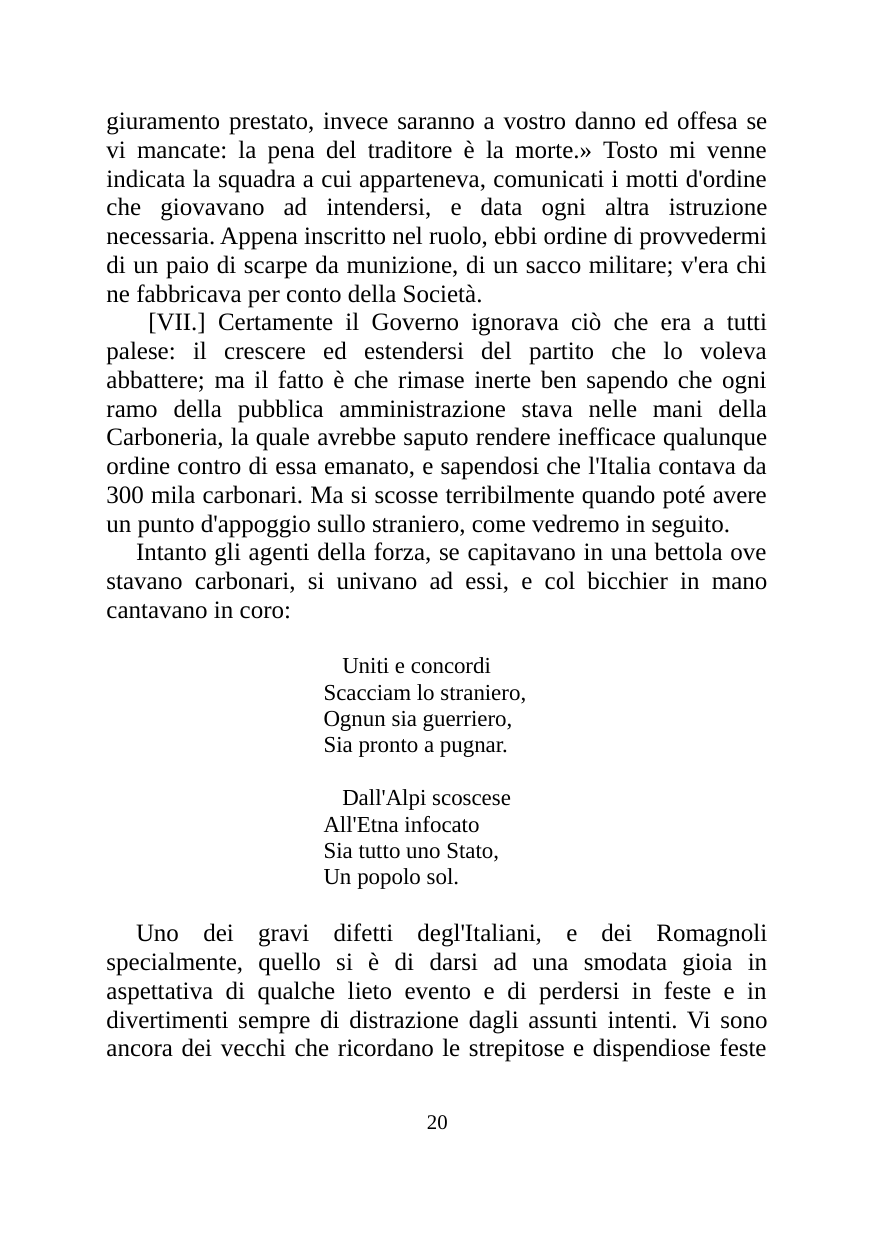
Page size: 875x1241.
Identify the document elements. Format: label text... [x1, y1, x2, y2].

text Ognun sia guerriero, [294, 705, 768, 732]
text Intanto gli agenti della forza, se capitavano in una bettola ove stavano carbonari, si univano ad essi, e col bicchier in mano cantavano in coro: [106, 537, 768, 624]
text Uniti e concordi [312, 652, 768, 679]
text Sia pronto a pugnar. [294, 732, 768, 758]
text giuramento prestato, invece saranno a vostro danno ed offesa se vi mancate: la pena del traditore è la morte.» Tosto mi venne indicata la squadra a cui apparteneva, comunicati i motti d'ordine che giovavano ad intendersi, e data ogni altra istruzione necessaria. Appena inscritto nel ruolo, ebbi ordine di provvedermi di un paio di scarpe da munizione, di un sacco militare; v'era chi ne fabbricava per conto della Società. [106, 106, 768, 307]
text All'Etna infocato [294, 811, 768, 837]
text Dall'Alpi scoscese [312, 784, 768, 811]
text Scacciam lo straniero, [294, 679, 768, 705]
text [VII.] Certamente il Governo ignorava ciò che era a tutti palese: il crescere ed estendersi del partito che lo voleva abbattere; ma il fatto è che rimase inerte ben sapendo che ogni ramo della pubblica amministrazione stava nelle mani della Carboneria, la quale avrebbe saputo rendere inefficace qualunque ordine contro di essa emanato, e sapendosi che l'Italia contava da 300 mila carbonari. Ma si scosse terribilmente quando poté avere un punto d'appoggio sullo straniero, come vedremo in seguito. [106, 307, 768, 537]
text Un popolo sol. [294, 863, 768, 890]
text Sia tutto uno Stato, [294, 837, 768, 863]
text Uno dei gravi difetti degl'Italiani, e dei Romagnoli specialmente, quello si è di darsi ad una smodata gioia in aspettativa di qualche lieto evento e di perdersi in feste e in divertimenti sempre di distrazione dagli assunti intenti. Vi sono ancora dei vecchi che ricordano le strepitose e dispendiose feste [106, 918, 768, 1062]
